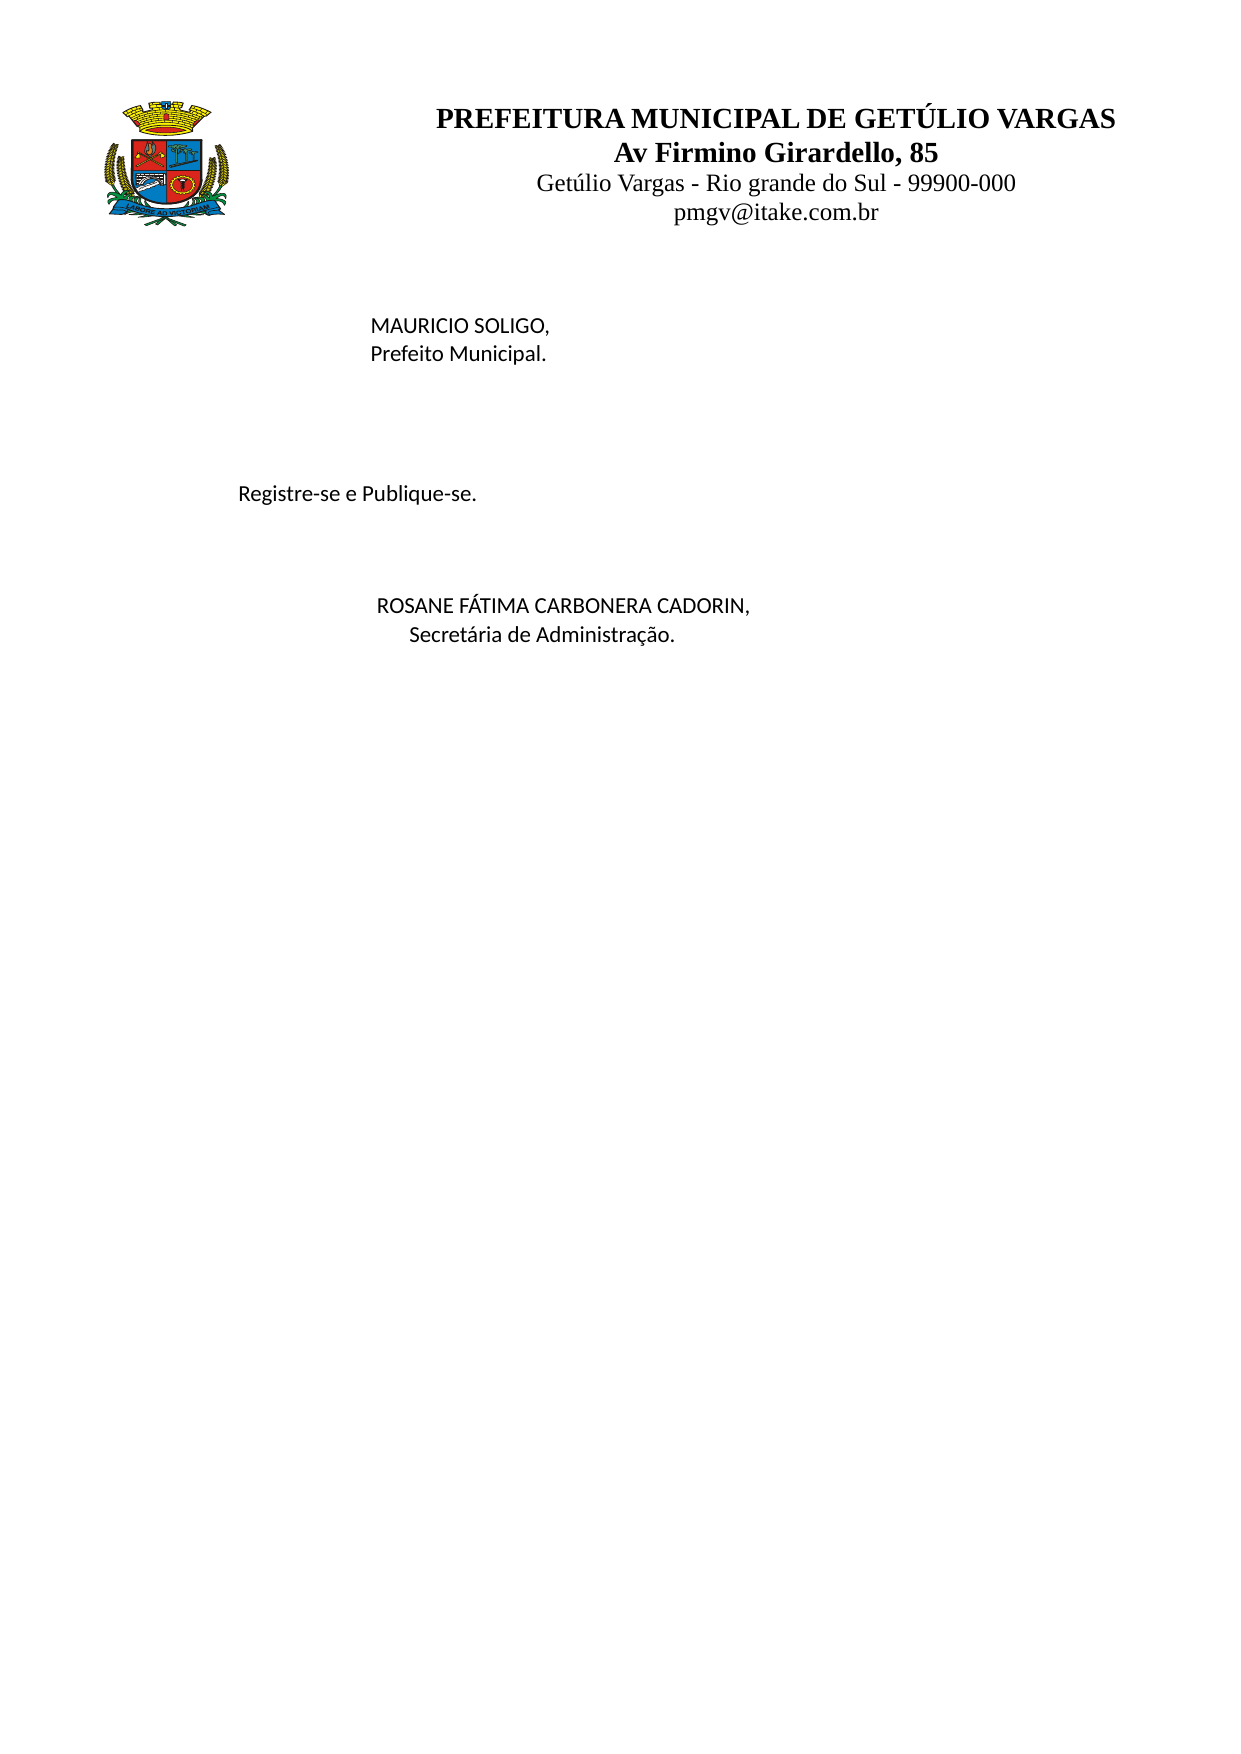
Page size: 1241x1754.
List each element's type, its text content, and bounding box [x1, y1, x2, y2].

text Registre-se e Publique-se. [0, 479, 1122, 508]
text Prefeito Municipal. [193, 339, 1122, 367]
text ROSANE FÁTIMA CARBONERA CADORIN, [118, 592, 1122, 620]
text MAURICIO SOLIGO, [193, 311, 1122, 339]
text Secretária de Administração. [118, 620, 1122, 648]
